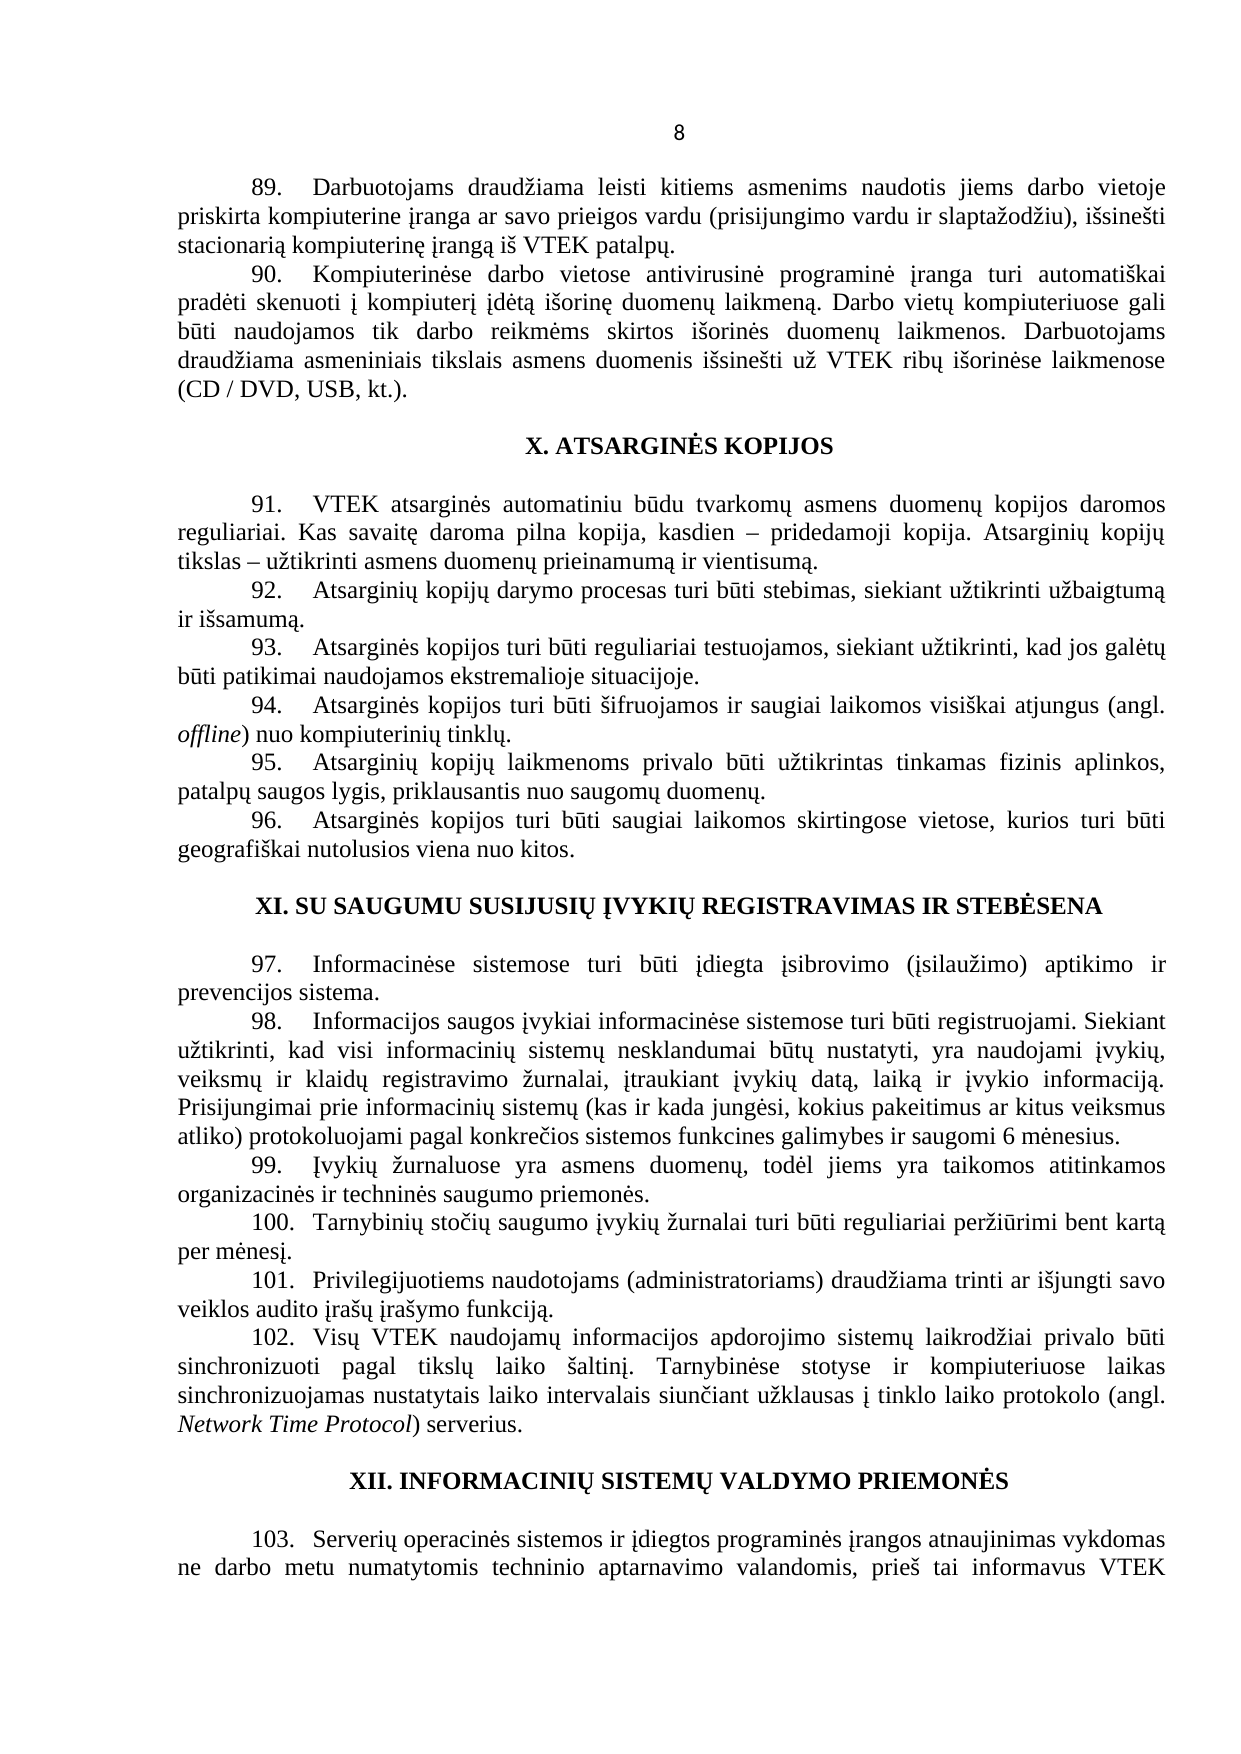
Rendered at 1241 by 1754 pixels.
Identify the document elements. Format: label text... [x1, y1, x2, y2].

text 99. Įvykių žurnaluose yra asmens duomenų, todėl jiems yra taikomos atitinkamos organizacinės ir techninės saugumo priemonės. [177, 1150, 1166, 1207]
text 100. Tarnybinių stočių saugumo įvykių žurnalai turi būti reguliariai peržiūrimi bent kartą per mėnesį. [177, 1207, 1166, 1265]
text 94. Atsarginės kopijos turi būti šifruojamos ir saugiai laikomos visiškai atjungus (angl. offline) nuo kompiuterinių tinklų. [177, 690, 1166, 747]
text 103. Serverių operacinės sistemos ir įdiegtos programinės įrangos atnaujinimas vykdomas ne darbo metu numatytomis techninio aptarnavimo valandomis, prieš tai informavus VTEK [177, 1524, 1166, 1581]
text XI. SU SAUGUMU SUSIJUSIŲ ĮVYKIŲ REGISTRAVIMAS IR STEBĖSENA [177, 891, 1181, 920]
text 101. Privilegijuotiems naudotojams (administratoriams) draudžiama trinti ar išjungti savo veiklos audito įrašų įrašymo funkciją. [177, 1265, 1166, 1322]
text 97. Informacinėse sistemose turi būti įdiegta įsibrovimo (įsilaužimo) aptikimo ir prevencijos sistema. [177, 949, 1166, 1006]
text 91. VTEK atsarginės automatiniu būdu tvarkomų asmens duomenų kopijos daromos reguliariai. Kas savaitę daroma pilna kopija, kasdien – pridedamoji kopija. Atsarginių kopijų tikslas – užtikrinti asmens duomenų prieinamumą ir vientisumą. [177, 489, 1166, 575]
text 93. Atsarginės kopijos turi būti reguliariai testuojamos, siekiant užtikrinti, kad jos galėtų būti patikimai naudojamos ekstremalioje situacijoje. [177, 632, 1166, 690]
text 98. Informacijos saugos įvykiai informacinėse sistemose turi būti registruojami. Siekiant užtikrinti, kad visi informacinių sistemų nesklandumai būtų nustatyti, yra naudojami įvykių, veiksmų ir klaidų registravimo žurnalai, įtraukiant įvykių datą, laiką ir įvykio informaciją. Prisijungimai prie informacinių sistemų (kas ir kada jungėsi, kokius pakeitimus ar kitus veiksmus atliko) protokoluojami pagal konkrečios sistemos funkcines galimybes ir saugomi 6 mėnesius. [177, 1006, 1166, 1150]
text 89. Darbuotojams draudžiama leisti kitiems asmenims naudotis jiems darbo vietoje priskirta kompiuterine įranga ar savo prieigos vardu (prisijungimo vardu ir slaptažodžiu), išsinešti stacionarią kompiuterinę įrangą iš VTEK patalpų. [177, 172, 1166, 259]
text X. ATSARGINĖS KOPIJOS [177, 431, 1181, 460]
text 96. Atsarginės kopijos turi būti saugiai laikomos skirtingose vietose, kurios turi būti geografiškai nutolusios viena nuo kitos. [177, 805, 1166, 862]
text 95. Atsarginių kopijų laikmenoms privalo būti užtikrintas tinkamas fizinis aplinkos, patalpų saugos lygis, priklausantis nuo saugomų duomenų. [177, 747, 1166, 805]
text 90. Kompiuterinėse darbo vietose antivirusinė programinė įranga turi automatiškai pradėti skenuoti į kompiuterį įdėtą išorinę duomenų laikmeną. Darbo vietų kompiuteriuose gali būti naudojamos tik darbo reikmėms skirtos išorinės duomenų laikmenos. Darbuotojams draudžiama asmeniniais tikslais asmens duomenis išsinešti už VTEK ribų išorinėse laikmenose (CD / DVD, USB, kt.). [177, 259, 1166, 402]
text 92. Atsarginių kopijų darymo procesas turi būti stebimas, siekiant užtikrinti užbaigtumą ir išsamumą. [177, 575, 1166, 632]
text XII. INFORMACINIŲ SISTEMŲ VALDYMO PRIEMONĖS [177, 1466, 1181, 1495]
text 102. Visų VTEK naudojamų informacijos apdorojimo sistemų laikrodžiai privalo būti sinchronizuoti pagal tikslų laiko šaltinį. Tarnybinėse stotyse ir kompiuteriuose laikas sinchronizuojamas nustatytais laiko intervalais siunčiant užklausas į tinklo laiko protokolo (angl. Network Time Protocol) serverius. [177, 1322, 1166, 1437]
